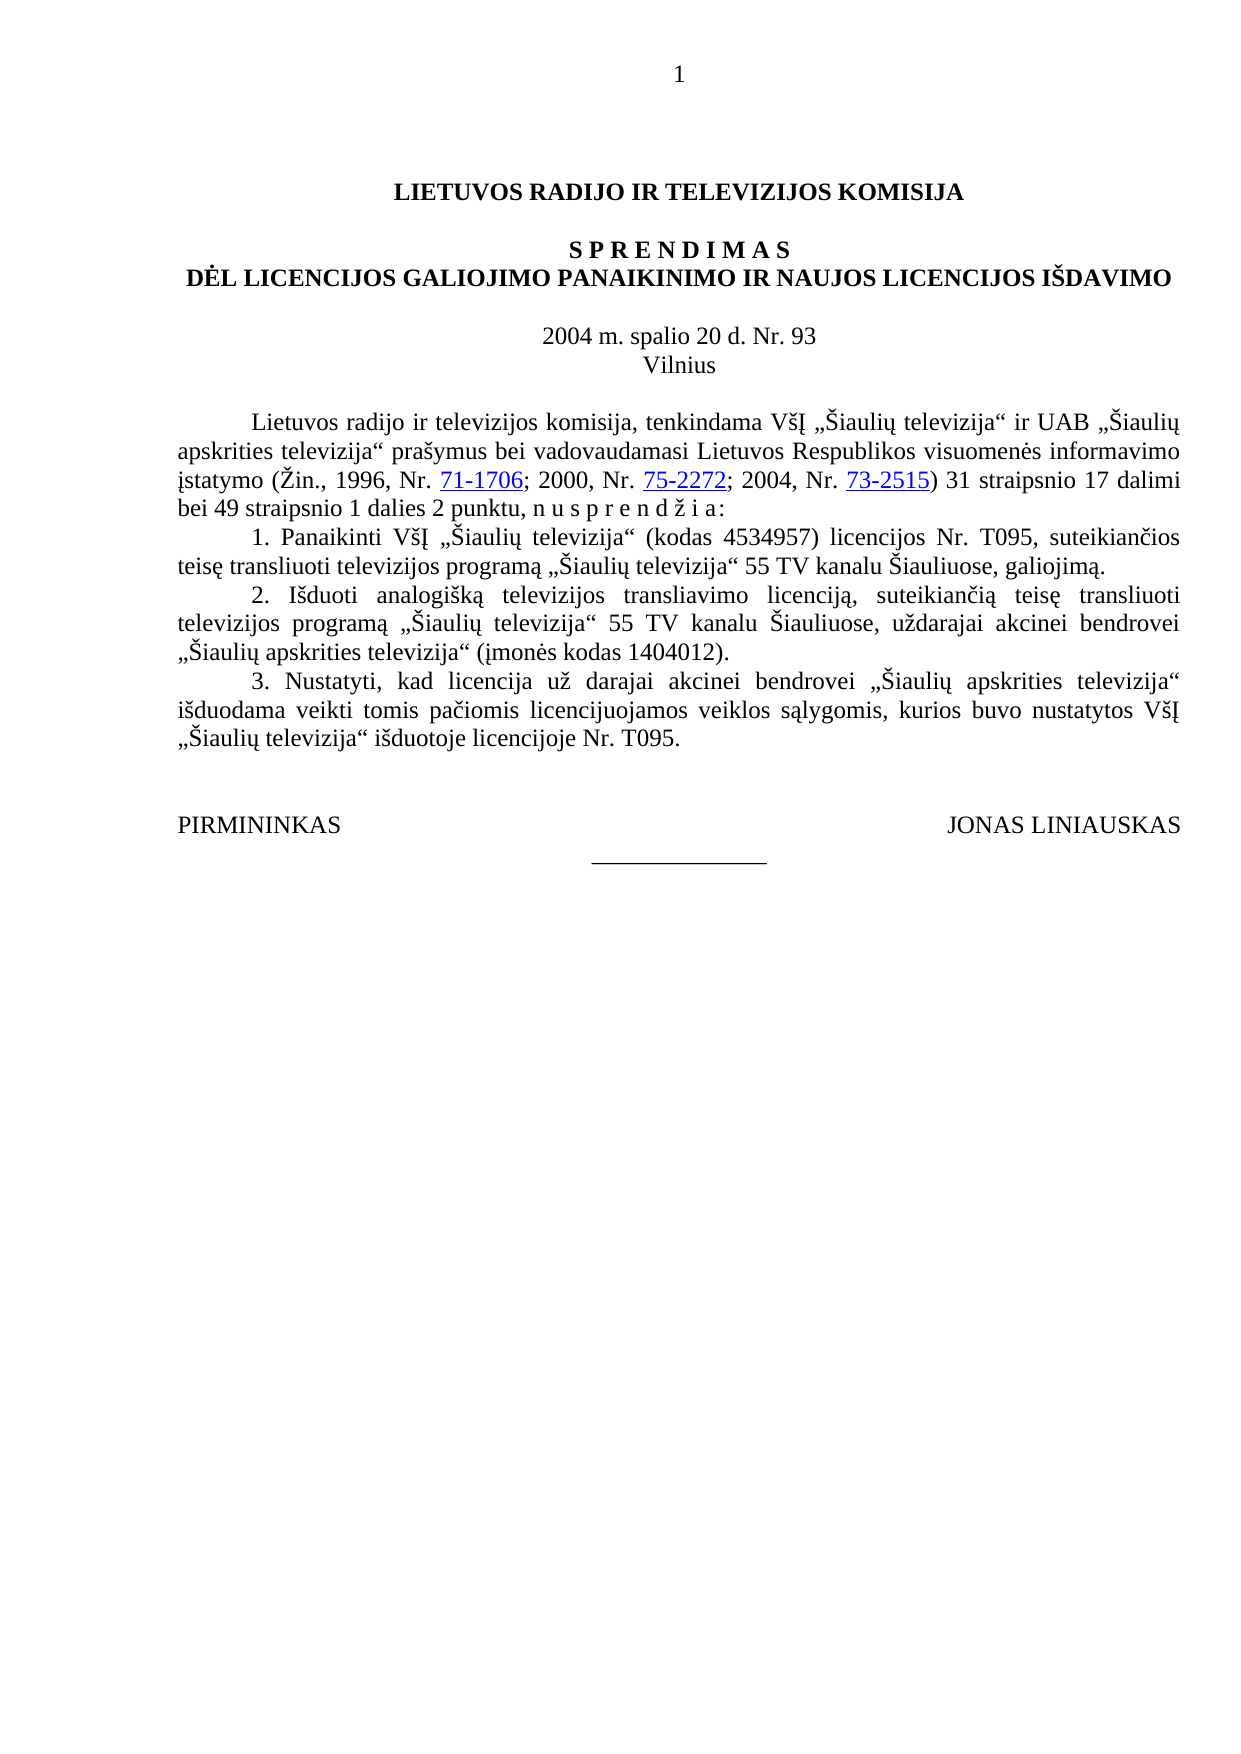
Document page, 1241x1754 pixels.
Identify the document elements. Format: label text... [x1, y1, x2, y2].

text Vilnius [177, 350, 1181, 378]
text 1. Panaikinti VšĮ „Šiaulių televizija“ (kodas 4534957) licencijos Nr. T095, suteikiančios teisę transliuoti televizijos programą „Šiaulių televizija“ 55 TV kanalu Šiauliuose, galiojimą. [177, 522, 1181, 580]
text 2004 m. spalio 20 d. Nr. 93 [177, 321, 1181, 350]
text ______________ [177, 838, 1181, 867]
text S P R E N D I M A S [177, 235, 1181, 263]
text 2. Išduoti analogišką televizijos transliavimo licenciją, suteikiančią teisę transliuoti televizijos programą „Šiaulių televizija“ 55 TV kanalu Šiauliuose, uždarajai akcinei bendrovei „Šiaulių apskrities televizija“ (įmonės kodas 1404012). [177, 580, 1181, 666]
text DĖL LICENCIJOS GALIOJIMO PANAIKINIMO IR NAUJOS LICENCIJOS IŠDAVIMO [177, 263, 1181, 292]
text Lietuvos radijo ir televizijos komisija, tenkindama VšĮ „Šiaulių televizija“ ir UAB „Šiaulių apskrities televizija“ prašymus bei vadovaudamasi Lietuvos Respublikos visuomenės informavimo įstatymo (Žin., 1996, Nr. 71-1706; 2000, Nr. 75-2272; 2004, Nr. 73-2515) 31 straipsnio 17 dalimi bei 49 straipsnio 1 dalies 2 punktu, nusprendžia: [177, 407, 1181, 522]
text 3. Nustatyti, kad licencija už darajai akcinei bendrovei „Šiaulių apskrities televizija“ išduodama veikti tomis pačiomis licencijuojamos veiklos sąlygomis, kurios buvo nustatytos VšĮ „Šiaulių televizija“ išduotoje licencijoje Nr. T095. [177, 666, 1181, 752]
text PIRMININKAS JONAS LINIAUSKAS [177, 810, 1181, 838]
text LIETUVOS RADIJO IR TELEVIZIJOS KOMISIJA [177, 177, 1181, 206]
